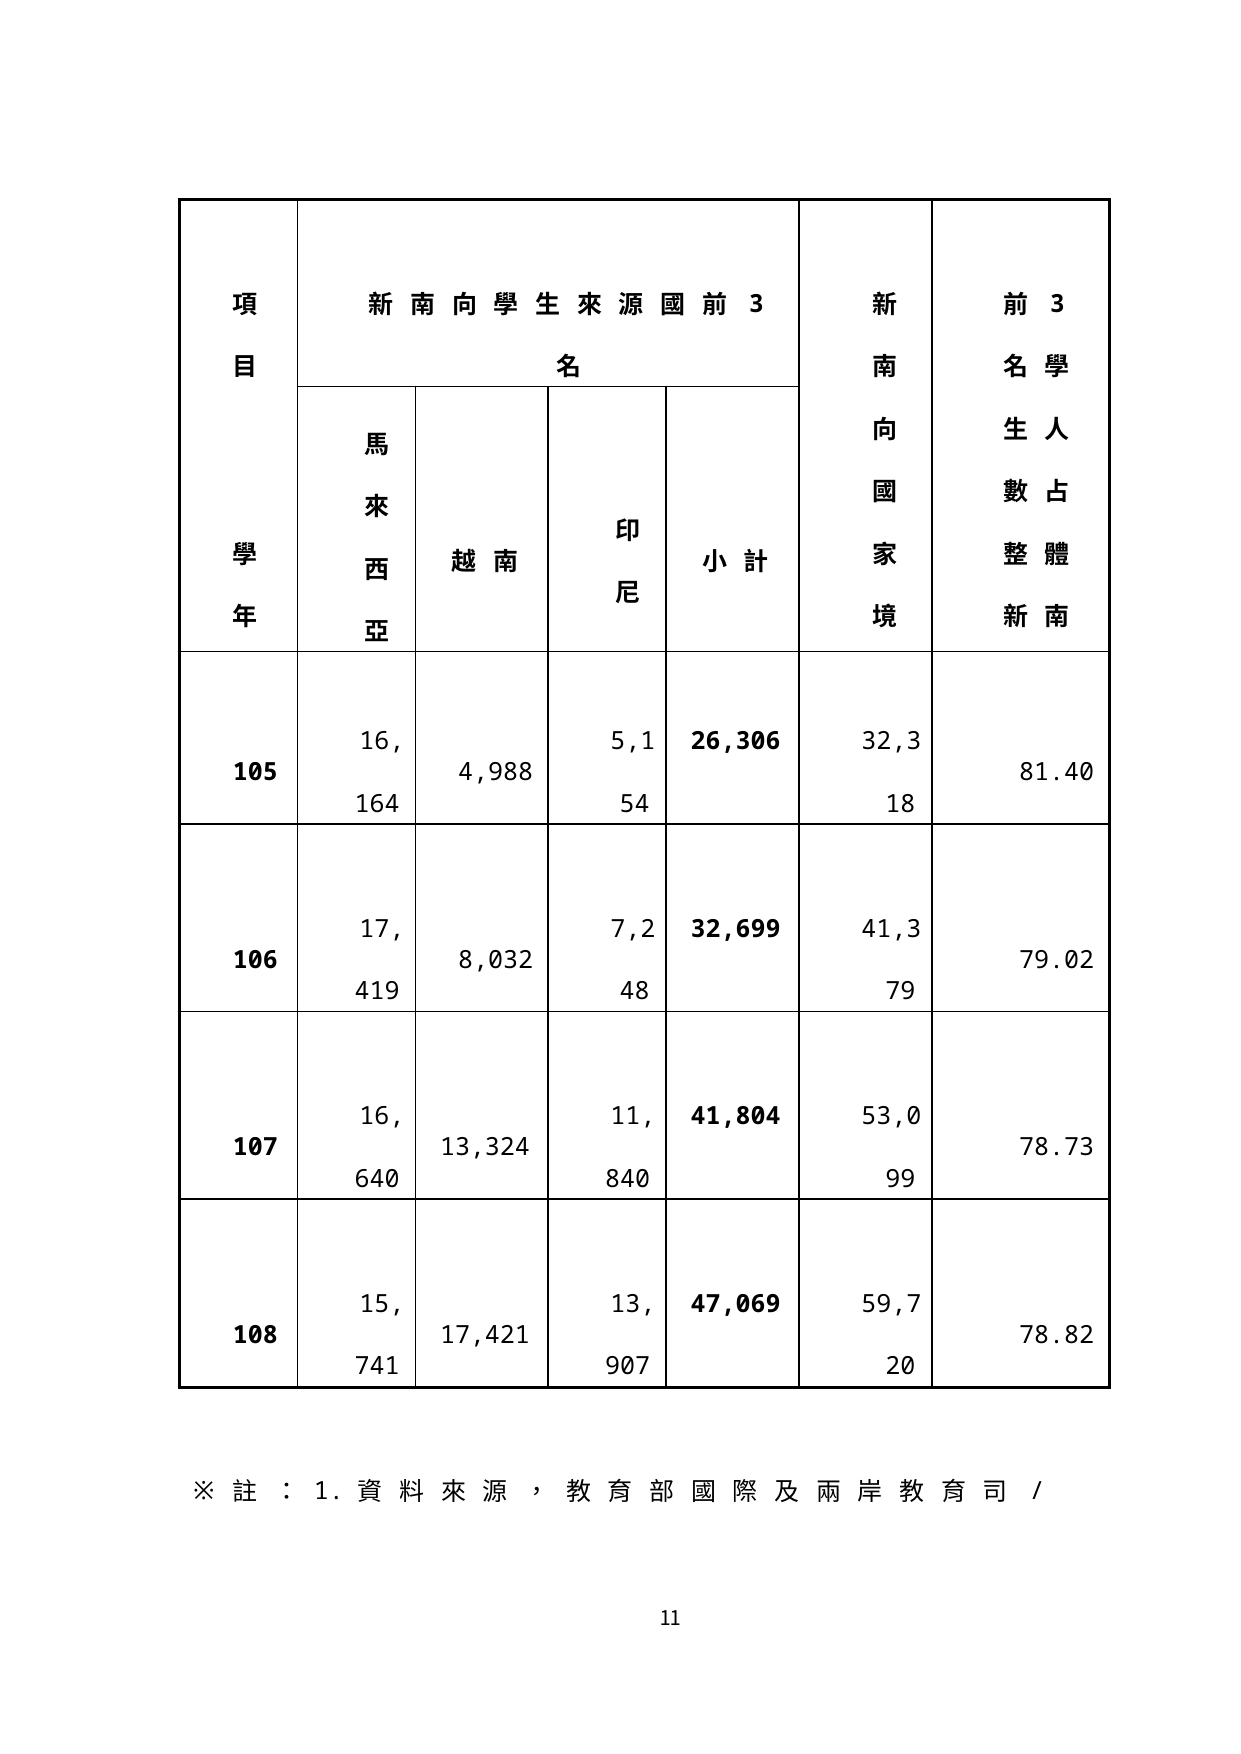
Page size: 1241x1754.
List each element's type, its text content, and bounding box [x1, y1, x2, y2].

table_cell 108 [181, 1200, 297, 1386]
table_header 新南向國家境外學生人數 [800, 201, 931, 651]
table_cell 78.73 [933, 1012, 1108, 1198]
table_cell 26,306 [667, 652, 798, 823]
table_cell 7,248 [549, 825, 665, 1011]
table_header 前3名學生人數占整體新南向國家境外學生人數比率 [933, 201, 1108, 651]
table_header 項目 學年度 [181, 201, 297, 651]
table_cell 41,804 [667, 1012, 798, 1198]
table_cell 59,720 [800, 1200, 931, 1386]
table_cell 馬來西亞 [298, 387, 415, 651]
table_cell 47,069 [667, 1200, 798, 1386]
table_cell 5,154 [549, 652, 665, 823]
table_cell 15,741 [298, 1200, 415, 1386]
table_cell 小計 [667, 387, 798, 651]
table_cell 17,419 [298, 825, 415, 1011]
table_cell 32,318 [800, 652, 931, 823]
table_cell 4,988 [416, 652, 547, 823]
table_cell 17,421 [416, 1200, 547, 1386]
table_cell 16,164 [298, 652, 415, 823]
text ※註：1.資料來源，教育部國際及兩岸教育司/ [168, 1448, 1087, 1511]
table_cell 106 [181, 825, 297, 1011]
table_header 新南向學生來源國前3名 [298, 201, 798, 386]
table_cell 8,032 [416, 825, 547, 1011]
table_cell 11,840 [549, 1012, 665, 1198]
table_cell 78.82 [933, 1200, 1108, 1386]
table_cell 41,379 [800, 825, 931, 1011]
table_cell 53,099 [800, 1012, 931, 1198]
table_cell 79.02 [933, 825, 1108, 1011]
table_cell 81.40 [933, 652, 1108, 823]
table_cell 107 [181, 1012, 297, 1198]
table_cell 印尼 [549, 387, 665, 651]
table_cell 13,324 [416, 1012, 547, 1198]
table_cell 越南 [416, 387, 547, 651]
table_cell 105 [181, 652, 297, 823]
table_cell 32,699 [667, 825, 798, 1011]
table_cell 13,907 [549, 1200, 665, 1386]
table_cell 16,640 [298, 1012, 415, 1198]
